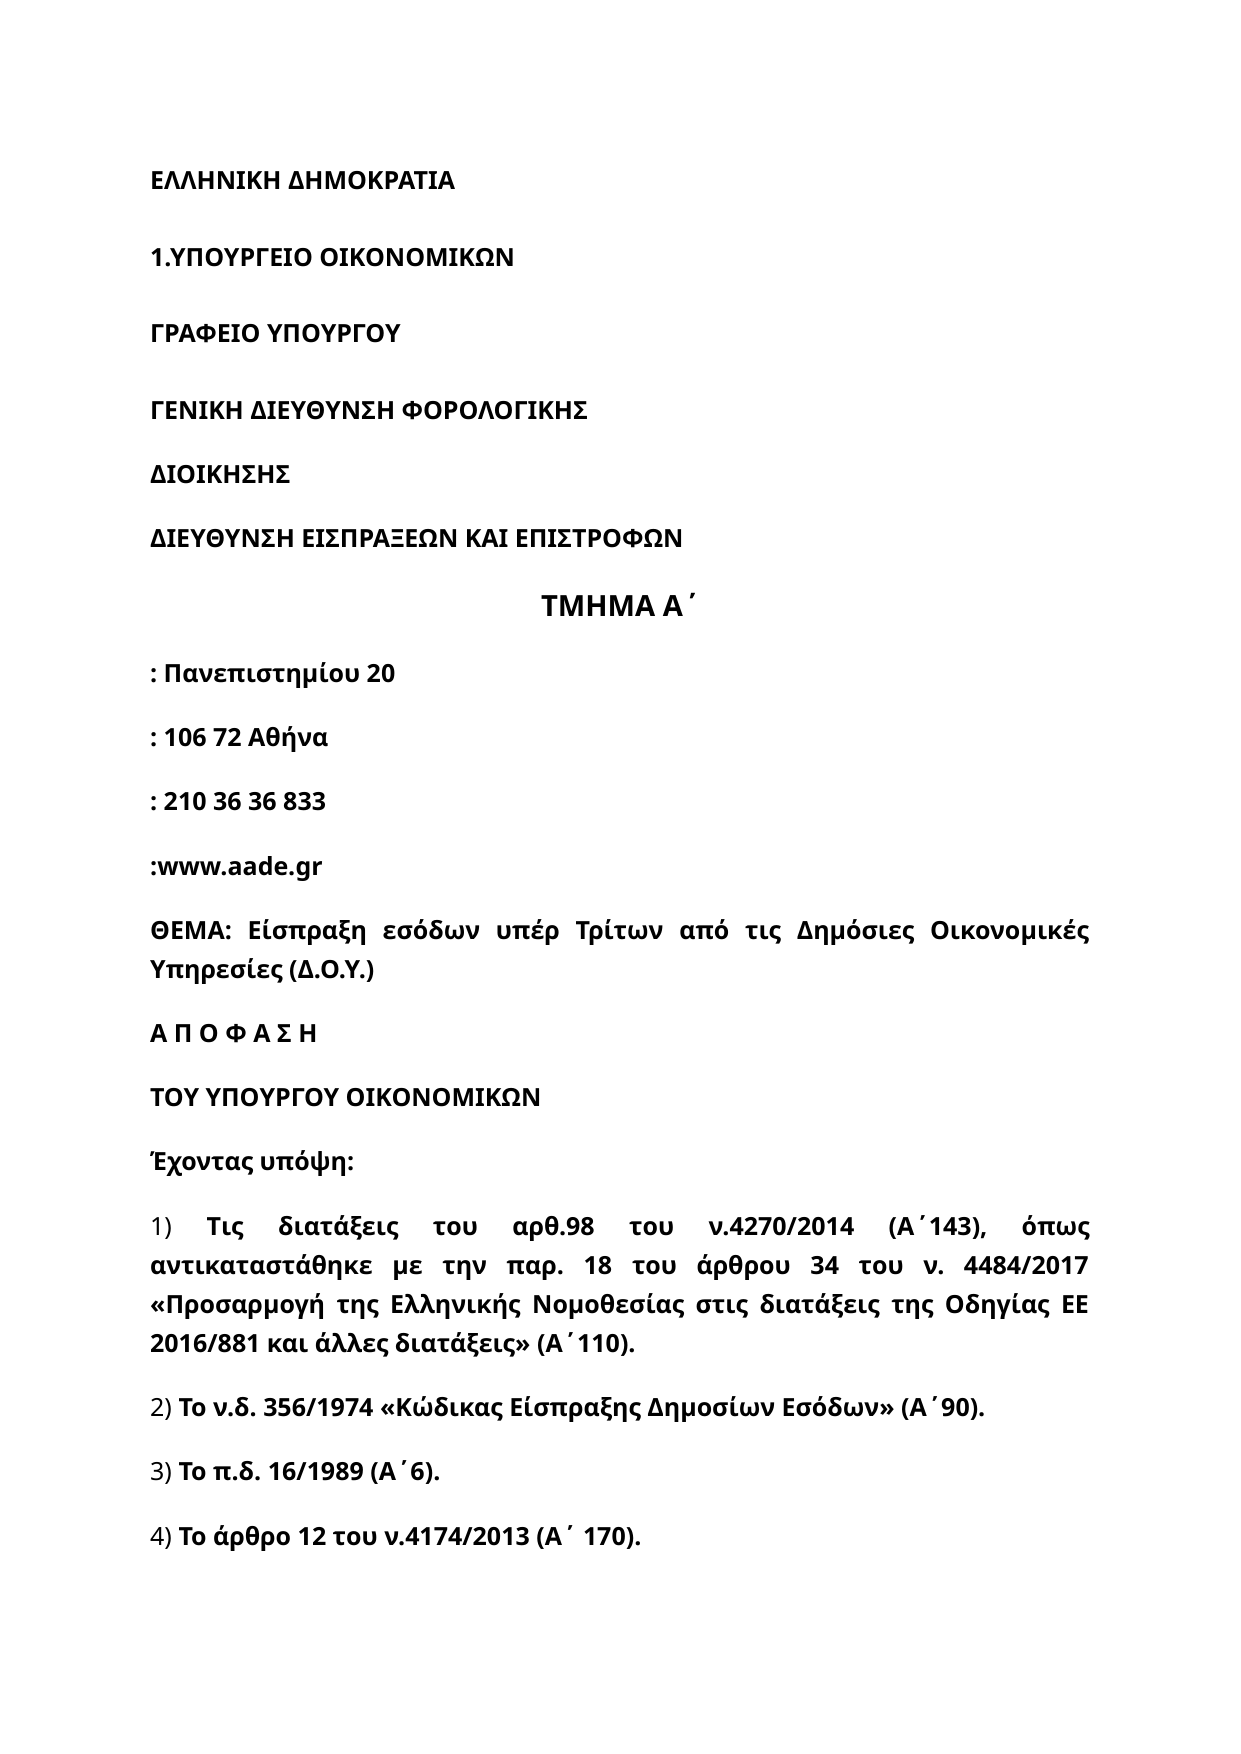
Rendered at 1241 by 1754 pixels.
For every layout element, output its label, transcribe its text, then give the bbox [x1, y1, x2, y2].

text ΔΙΕΥΘΥΝΣΗ ΕΙΣΠΡΑΞΕΩΝ ΚΑΙ ΕΠΙΣΤΡΟΦΩΝ [150, 521, 1090, 555]
text 4) Το άρθρο 12 του ν.4174/2013 (Α΄ 170). [150, 1518, 1090, 1552]
text Α Π Ο Φ Α Σ Η [150, 1016, 1090, 1050]
text 2) Το ν.δ. 356/1974 «Κώδικας Είσπραξης Δημοσίων Εσόδων» (Α΄90). [150, 1390, 1090, 1424]
text 3) Το π.δ. 16/1989 (Α΄6). [150, 1454, 1090, 1488]
text ΤΟΥ ΥΠΟΥΡΓΟΥ ΟΙΚΟΝΟΜΙΚΩΝ [150, 1080, 1090, 1114]
text : 106 72 Αθήνα [150, 720, 1090, 754]
title 1.ΥΠΟΥΡΓΕΙΟ ΟΙΚΟΝΟΜΙΚΩΝ [150, 239, 1090, 273]
text ΘΕΜΑ: Eίσπραξη εσόδων υπέρ Τρίτων από τις Δημόσιες Οικονομικές Υπηρεσίες (Δ.Ο.Υ.) [150, 912, 1090, 986]
text : 210 36 36 833 [150, 784, 1090, 818]
text ΓΕΝΙΚΗ ΔΙΕΥΘΥΝΣΗ ΦΟΡΟΛΟΓΙΚΗΣ [150, 392, 1090, 427]
text : Πανεπιστημίου 20 [150, 656, 1090, 690]
text ΔΙΟΙΚΗΣΗΣ [150, 457, 1090, 491]
text 1) Tις διατάξεις του αρθ.98 του ν.4270/2014 (Α΄143), όπως αντικαταστάθηκε με την παρ. 18 του άρθρου 34 του ν. 4484/2017 «Προσαρμογή της Ελληνικής Νομοθεσίας στις διατάξεις της Οδηγίας ΕΕ 2016/881 και άλλες διατάξεις» (Α΄110). [150, 1208, 1090, 1360]
text Έχοντας υπόψη: [150, 1144, 1090, 1178]
title ΓΡΑΦΕΙΟ ΥΠΟΥΡΓΟΥ [150, 316, 1090, 350]
title ΕΛΛΗΝΙΚΗ ΔΗΜΟΚΡΑΤΙΑ [150, 162, 1090, 197]
text :www.aade.gr [150, 848, 1090, 882]
subtitle ΤΜΗΜΑ Α΄ [150, 585, 1090, 625]
